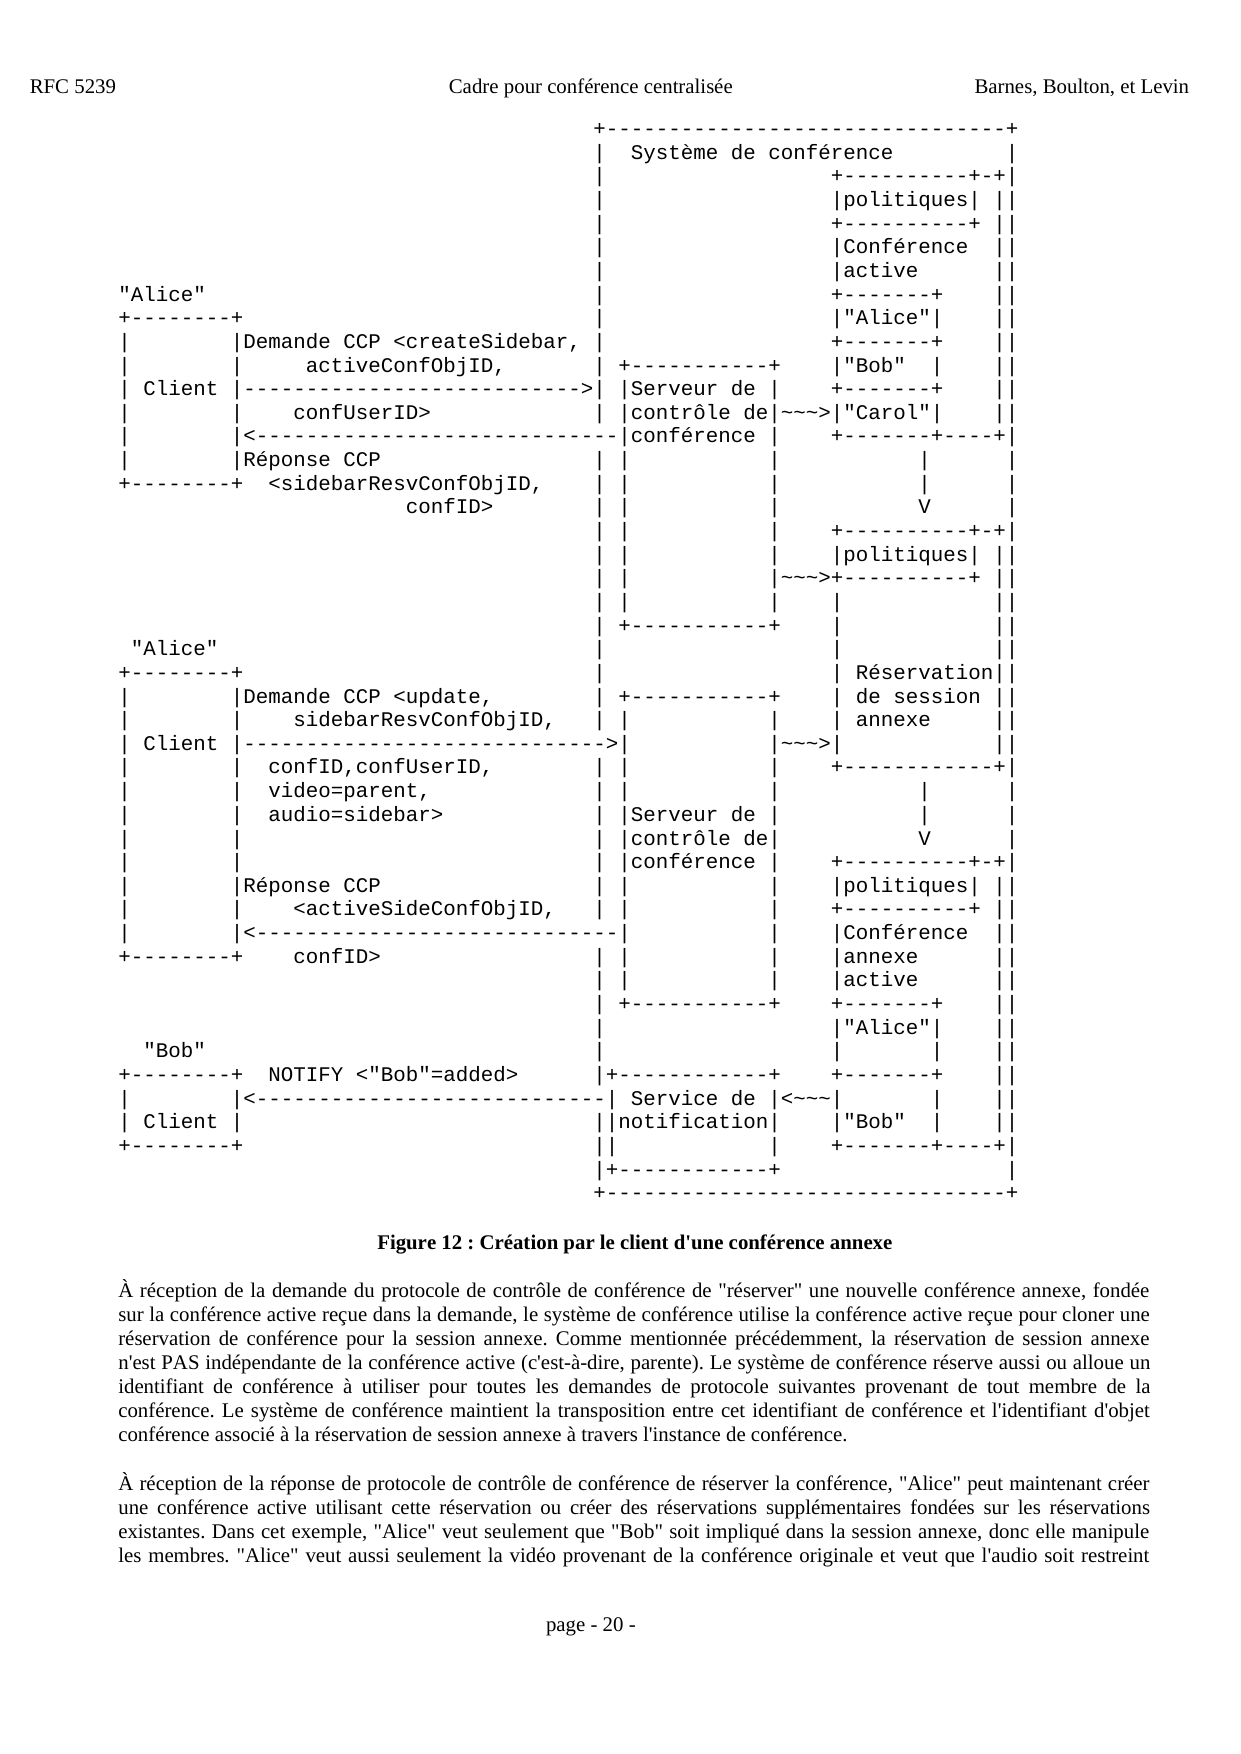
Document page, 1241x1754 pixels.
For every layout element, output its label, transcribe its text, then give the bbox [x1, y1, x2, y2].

text +--------+ NOTIFY <"Bob"=added> |+------------+ +-------+ || [118, 1064, 1152, 1088]
text | |Réponse CCP | | | |politiques| || [118, 875, 1152, 898]
text | | | +----------+-+| [118, 520, 1152, 544]
text | | audio=sidebar> | |Serveur de | | | [118, 804, 1152, 827]
text | |<----------------------------| Service de |<~~~| | || [118, 1088, 1152, 1111]
text | | | | || [118, 591, 1152, 615]
text | |<-----------------------------|conférence | +-------+----+| [118, 426, 1152, 449]
text | | sidebarResvConfObjID, | | | | annexe || [118, 709, 1152, 733]
text +--------+ | |"Alice"| || [118, 307, 1152, 331]
text | | | |active || [118, 969, 1152, 993]
text "Alice" | +-------+ || [118, 284, 1152, 307]
text +--------+ confID> | | | |annexe || [118, 946, 1152, 969]
text | |<-----------------------------| | |Conférence || [118, 922, 1152, 946]
text "Alice" | | || [118, 638, 1152, 662]
text +--------+ | | Réservation|| [118, 662, 1152, 686]
text | Client |--------------------------->| |Serveur de | +-------+ || [118, 378, 1152, 402]
text |+------------+ | [118, 1158, 1152, 1182]
text | +-----------+ | || [118, 615, 1152, 638]
text À réception de la demande du protocole de contrôle de conférence de "réserver" une nouvelle conférence annexe, fondée sur la conférence active reçue dans la demande, le système de conférence utilise la conférence active reçue pour cloner une réservation de conférence pour la session annexe. Comme mentionnée précédemment, la réservation de session annexe n'est PAS indépendante de la conférence active (c'est-à-dire, parente). Le système de conférence réserve aussi ou alloue un identifiant de conférence à utiliser pour toutes les demandes de protocole suivantes provenant de tout membre de la conférence. Le système de conférence maintient la transposition entre cet identifiant de conférence et l'identifiant d'objet conférence associé à la réservation de session annexe à travers l'instance de conférence. [118, 1278, 1152, 1446]
text | | confUserID> | |contrôle de|~~~>|"Carol"| || [118, 402, 1152, 426]
text | |Conférence || [118, 236, 1152, 260]
text | Client |----------------------------->| |~~~>| || [118, 733, 1152, 757]
text À réception de la réponse de protocole de contrôle de conférence de réserver la conférence, "Alice" peut maintenant créer une conférence active utilisant cette réservation ou créer des réservations supplémentaires fondées sur les réservations existantes. Dans cet exemple, "Alice" veut seulement que "Bob" soit impliqué dans la session annexe, donc elle manipule les membres. "Alice" veut aussi seulement la vidéo provenant de la conférence originale et veut que l'audio soit restreint [118, 1471, 1152, 1567]
text +--------+ <sidebarResvConfObjID, | | | | | [118, 473, 1152, 496]
text | | |~~~>+----------+ || [118, 567, 1152, 591]
text | +-----------+ +-------+ || [118, 993, 1152, 1017]
text | | video=parent, | | | | | [118, 780, 1152, 804]
text | | | |conférence | +----------+-+| [118, 851, 1152, 875]
text | | | |politiques| || [118, 544, 1152, 567]
text | |Demande CCP <createSidebar, | +-------+ || [118, 331, 1152, 354]
text | | <activeSideConfObjID, | | | +----------+ || [118, 898, 1152, 922]
text | |active || [118, 260, 1152, 284]
text +--------------------------------+ [118, 1182, 1152, 1206]
text | | confID,confUserID, | | | +------------+| [118, 757, 1152, 780]
text | +----------+-+| [118, 165, 1152, 189]
subtitle Figure 12 : Création par le client d'une conférence annexe [118, 1230, 1152, 1254]
text +--------------------------------+ [118, 118, 1152, 142]
text "Bob" | | | || [118, 1040, 1152, 1064]
text | | | |contrôle de| V | [118, 827, 1152, 851]
text | |Réponse CCP | | | | | [118, 449, 1152, 473]
text | Système de conférence | [118, 142, 1152, 165]
text | |"Alice"| || [118, 1017, 1152, 1040]
text | |politiques| || [118, 189, 1152, 213]
text | Client | ||notification| |"Bob" | || [118, 1111, 1152, 1135]
text | +----------+ || [118, 213, 1152, 236]
text +--------+ || | +-------+----+| [118, 1135, 1152, 1158]
text | |Demande CCP <update, | +-----------+ | de session || [118, 686, 1152, 709]
text | | activeConfObjID, | +-----------+ |"Bob" | || [118, 354, 1152, 378]
text confID> | | | V | [118, 496, 1152, 520]
